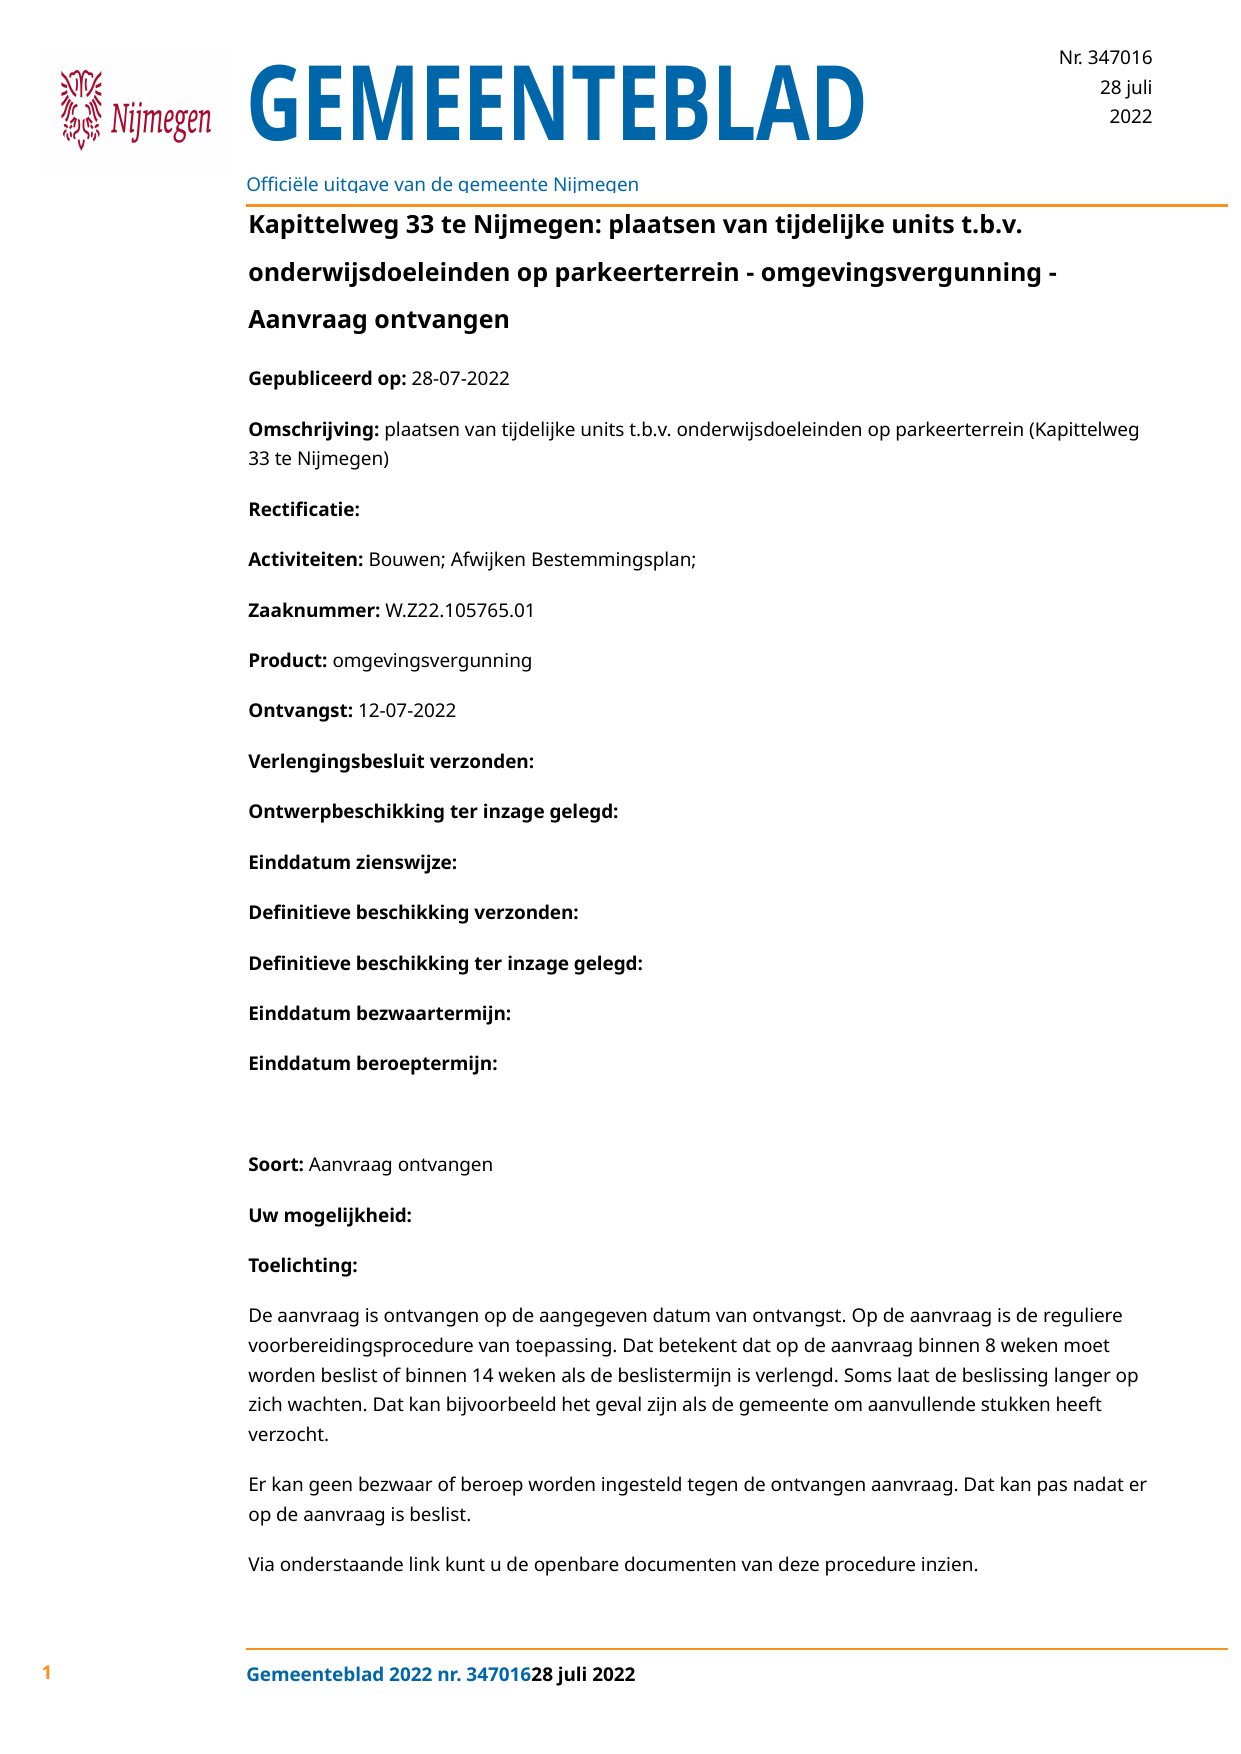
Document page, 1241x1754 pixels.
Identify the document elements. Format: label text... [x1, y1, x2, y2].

text Omschrijving: plaatsen van tijdelijke units t.b.v. onderwijsdoeleinden op parkeerterrein (Kapittelweg 33 te Nijmegen) [248, 416, 1152, 471]
text Ontvangst: 12-07-2022 [248, 698, 1152, 723]
text Einddatum zienswijze: [248, 849, 1152, 874]
text Definitieve beschikking verzonden: [248, 899, 1152, 925]
text Via onderstaande link kunt u de openbare documenten van deze procedure inzien. [248, 1551, 1152, 1577]
text Kapittelweg 33 te Nijmegen: plaatsen van tijdelijke units t.b.v. onderwijsdoeleinden op parkeerterrein - omgevingsvergunning - Aanvraag ontvangen [248, 207, 1152, 336]
text Toelichting: [248, 1252, 1152, 1278]
text Rectificatie: [248, 496, 1152, 522]
text Soort: Aanvraag ontvangen [248, 1151, 1152, 1177]
text Activiteiten: Bouwen; Afwijken Bestemmingsplan; [248, 546, 1152, 572]
picture [41, 47, 231, 172]
text Zaaknummer: W.Z22.105765.01 [248, 597, 1152, 622]
text Einddatum beroeptermijn: [248, 1051, 1152, 1076]
text Gepubliceerd op: 28-07-2022 [248, 366, 1152, 391]
text De aanvraag is ontvangen op de aangegeven datum van ontvangst. Op de aanvraag is de reguliere voorbereidingsprocedure van toepassing. Dat betekent dat op de aanvraag binnen 8 weken moet worden beslist of binnen 14 weken als de beslistermijn is verlengd. Soms laat de beslissing langer op zich wachten. Dat kan bijvoorbeeld het geval zijn als de gemeente om aanvullende stukken heeft verzocht. [248, 1303, 1152, 1447]
text Definitieve beschikking ter inzage gelegd: [248, 950, 1152, 975]
text Er kan geen bezwaar of beroep worden ingesteld tegen de ontvangen aanvraag. Dat kan pas nadat er op de aanvraag is beslist. [248, 1471, 1152, 1527]
text Uw mogelijkheid: [248, 1202, 1152, 1227]
text Product: omgevingsvergunning [248, 647, 1152, 673]
text Verlengingsbesluit verzonden: [248, 748, 1152, 774]
text Einddatum bezwaartermijn: [248, 1000, 1152, 1026]
text Ontwerpbeschikking ter inzage gelegd: [248, 798, 1152, 824]
